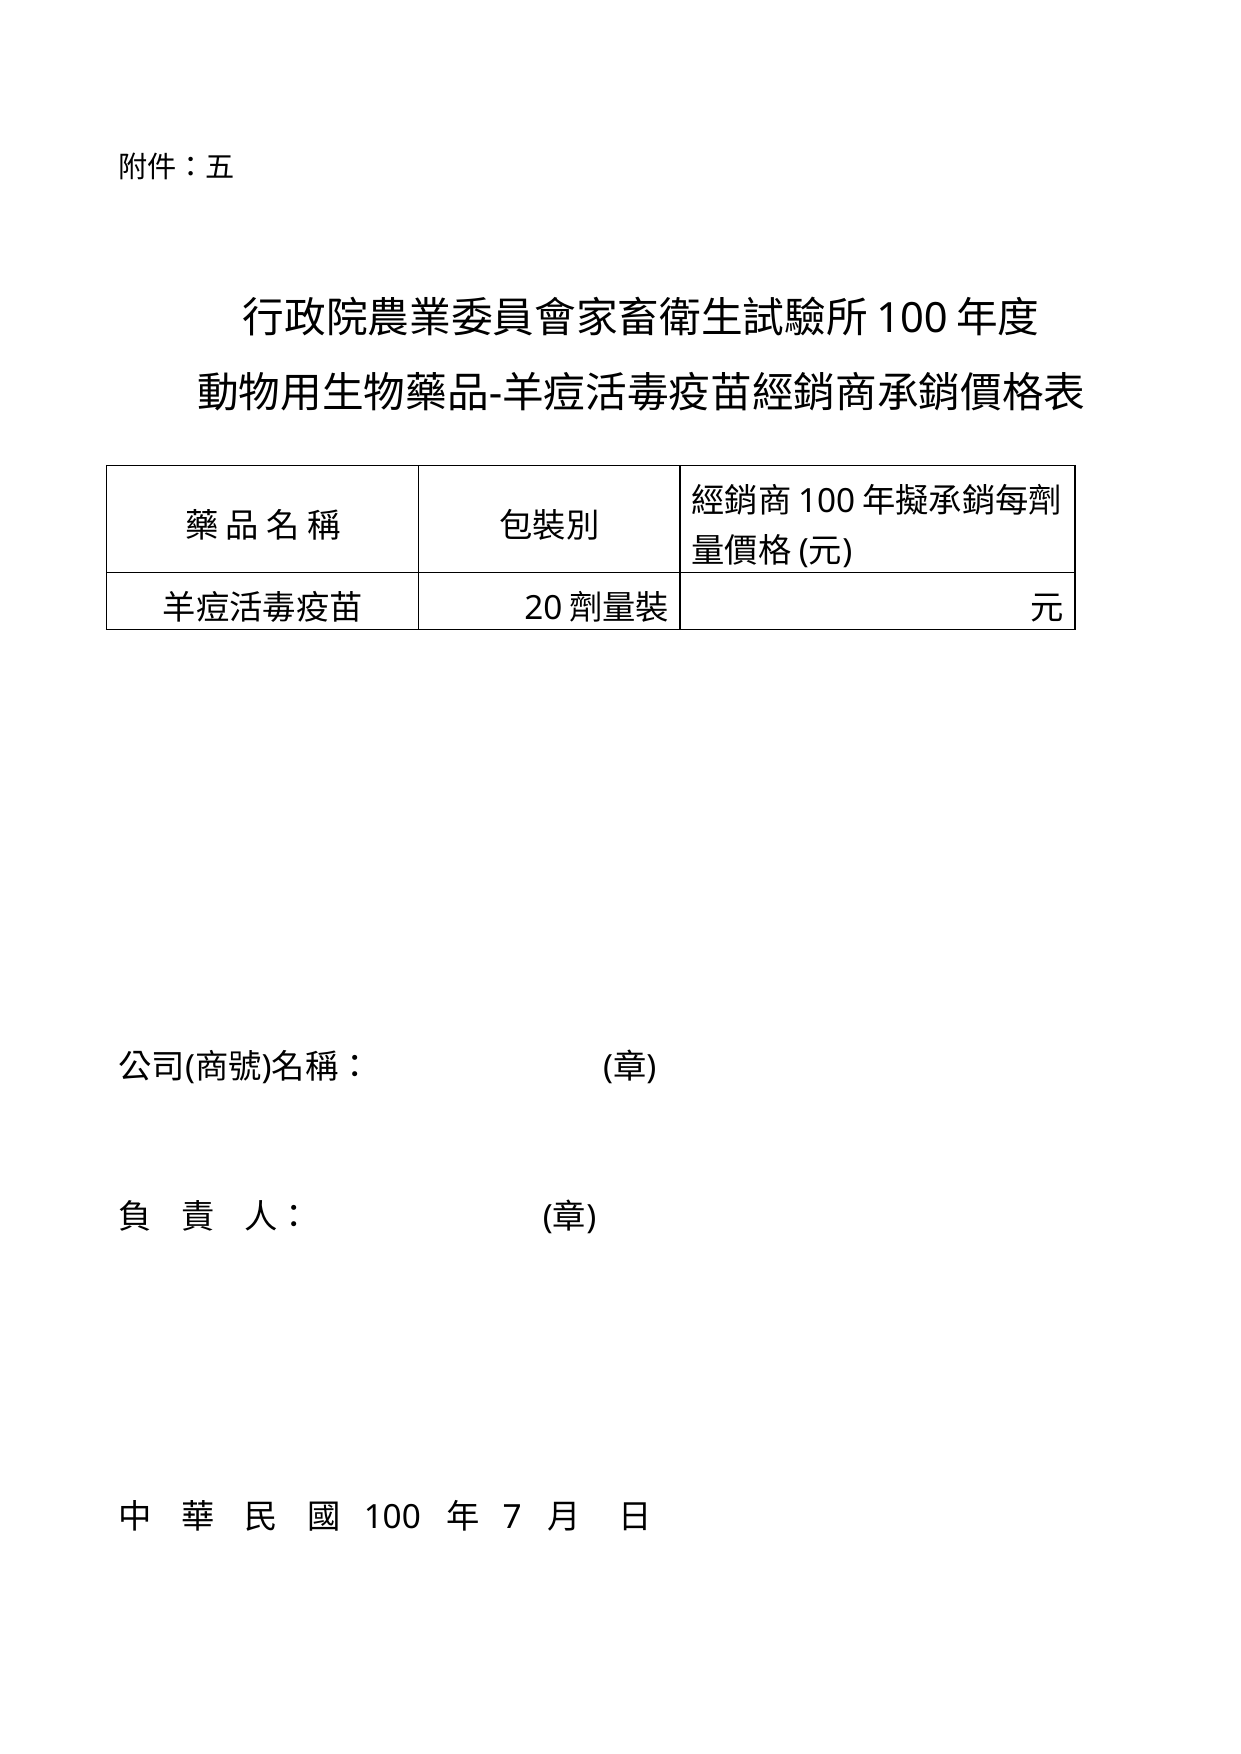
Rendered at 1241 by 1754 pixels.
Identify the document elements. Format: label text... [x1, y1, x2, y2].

text 動物用生物藥品-羊痘活毒疫苗經銷商承銷價格表 [118, 352, 1122, 427]
text 行政院農業委員會家畜衛生試驗所100年度 [118, 277, 1122, 352]
table_header 藥 品 名 稱 [107, 466, 418, 572]
table_cell 羊痘活毒疫苗 [107, 573, 418, 629]
table_header 經銷商100年擬承銷每劑量價格 (元) [681, 466, 1074, 572]
text 負 責 人： (章) [118, 1177, 1020, 1252]
text 附件：五 [118, 127, 1122, 202]
text 公司(商號)名稱： (章) [118, 1027, 1020, 1102]
table_header 包裝別 [419, 466, 679, 572]
text 中 華 民 國 100 年 7 月 日 [118, 1477, 1122, 1552]
table_cell 20劑量裝 [419, 573, 679, 629]
table_cell 元 [681, 573, 1074, 629]
